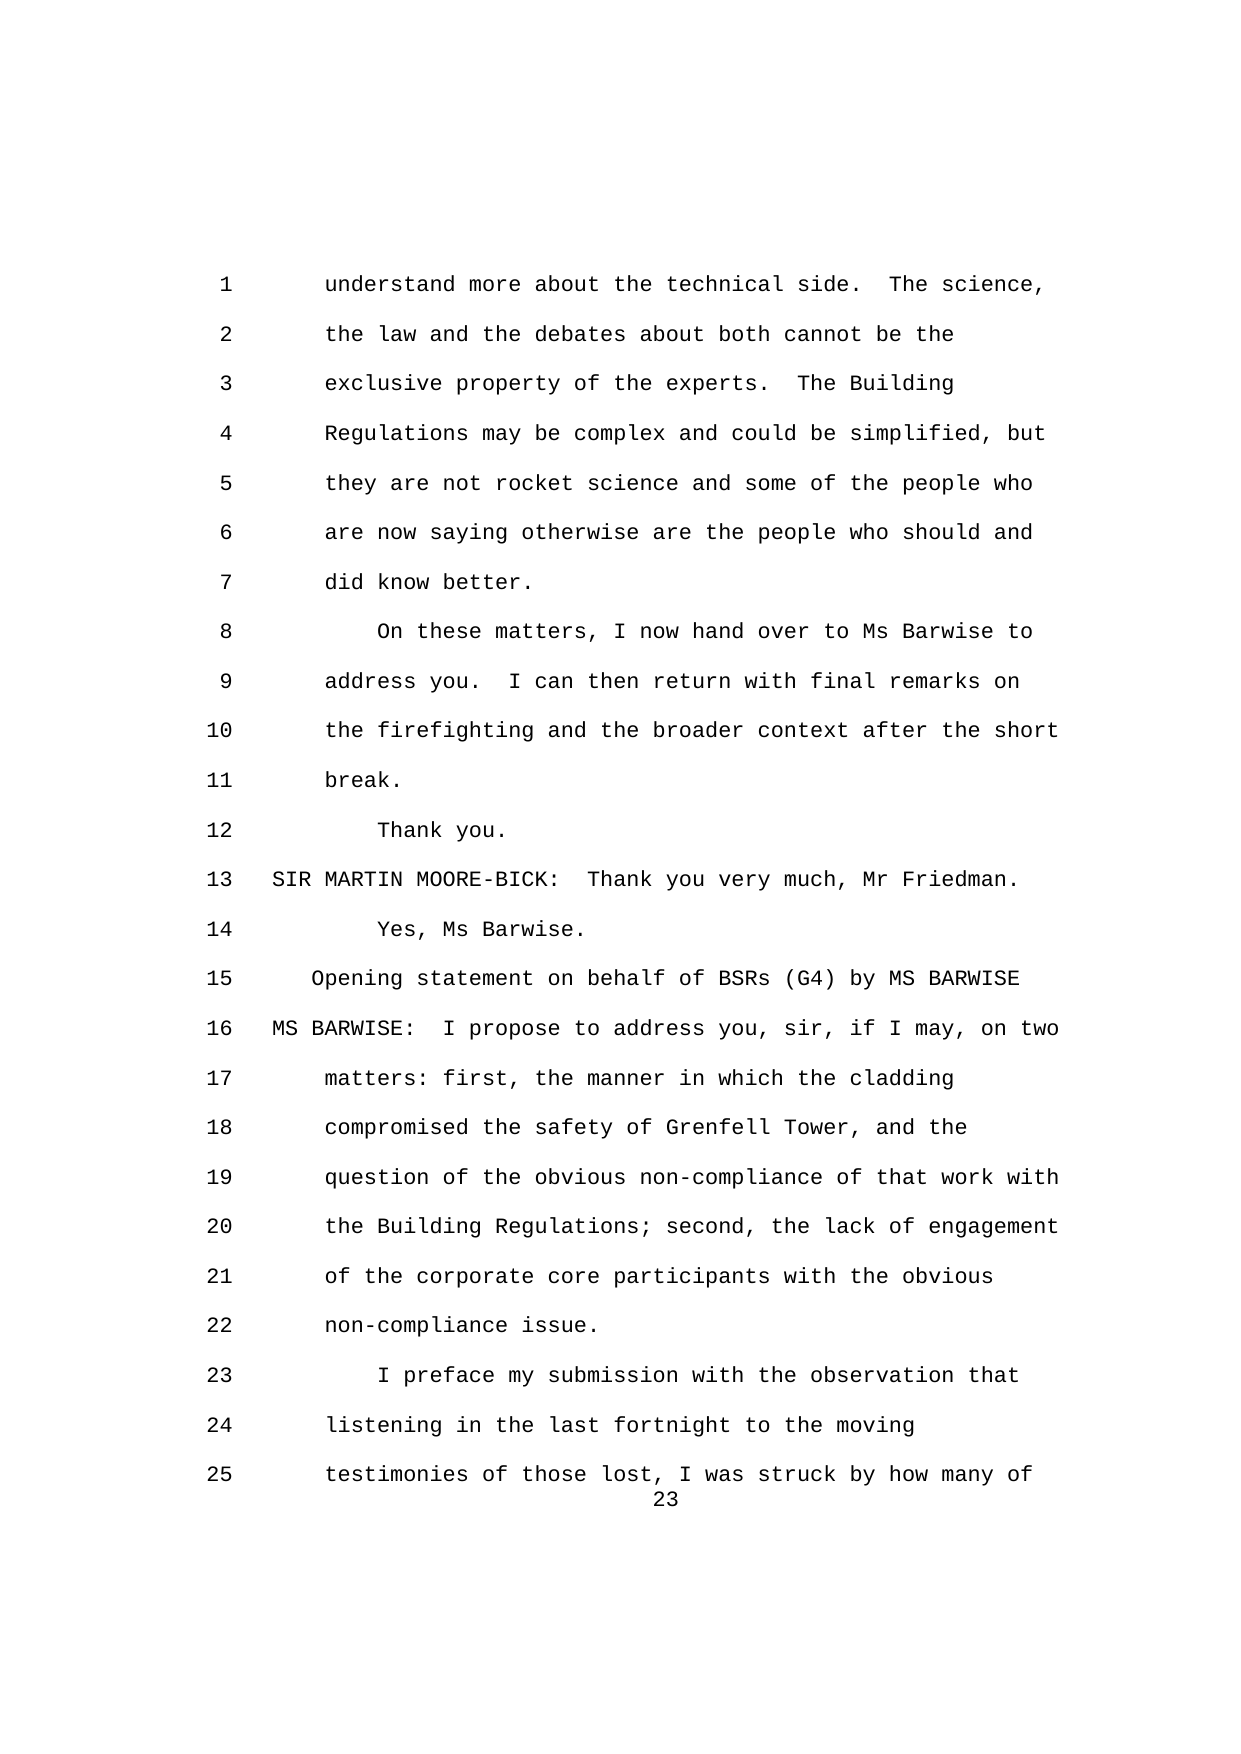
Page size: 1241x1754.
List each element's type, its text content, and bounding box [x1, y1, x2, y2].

text 1 understand more about the technical side. The science, [75, 273, 1165, 298]
text 24 listening in the last fortnight to the moving [75, 1414, 1165, 1438]
text 5 they are not rocket science and some of the people who [75, 472, 1165, 496]
text 9 address you. I can then return with final remarks on [75, 670, 1165, 695]
text 12 Thank you. [75, 819, 1165, 843]
text 3 exclusive property of the experts. The Building [75, 372, 1165, 397]
text 4 Regulations may be complex and could be simplified, but [75, 422, 1165, 447]
text 15 Opening statement on behalf of BSRs (G4) by MS BARWISE [75, 967, 1165, 992]
text 14 Yes, Ms Barwise. [75, 918, 1165, 943]
text 8 On these matters, I now hand over to Ms Barwise to [75, 620, 1165, 645]
text 21 of the corporate core participants with the obvious [75, 1265, 1165, 1290]
text 10 the firefighting and the broader context after the short [75, 719, 1165, 744]
text 23 I preface my submission with the observation that [75, 1364, 1165, 1389]
text 17 matters: first, the manner in which the cladding [75, 1067, 1165, 1091]
text 20 the Building Regulations; second, the lack of engagement [75, 1215, 1165, 1240]
text 22 non-compliance issue. [75, 1314, 1165, 1339]
text 16 MS BARWISE: I propose to address you, sir, if I may, on two [75, 1017, 1165, 1042]
text 2 the law and the debates about both cannot be the [75, 323, 1165, 348]
text 11 break. [75, 769, 1165, 794]
text 25 testimonies of those lost, I was struck by how many of [75, 1463, 1165, 1488]
text 7 did know better. [75, 571, 1165, 596]
text 6 are now saying otherwise are the people who should and [75, 521, 1165, 546]
text 13 SIR MARTIN MOORE-BICK: Thank you very much, Mr Friedman. [75, 868, 1165, 893]
text 19 question of the obvious non-compliance of that work with [75, 1166, 1165, 1191]
text 23 [75, 1488, 1165, 1513]
text 18 compromised the safety of Grenfell Tower, and the [75, 1116, 1165, 1141]
